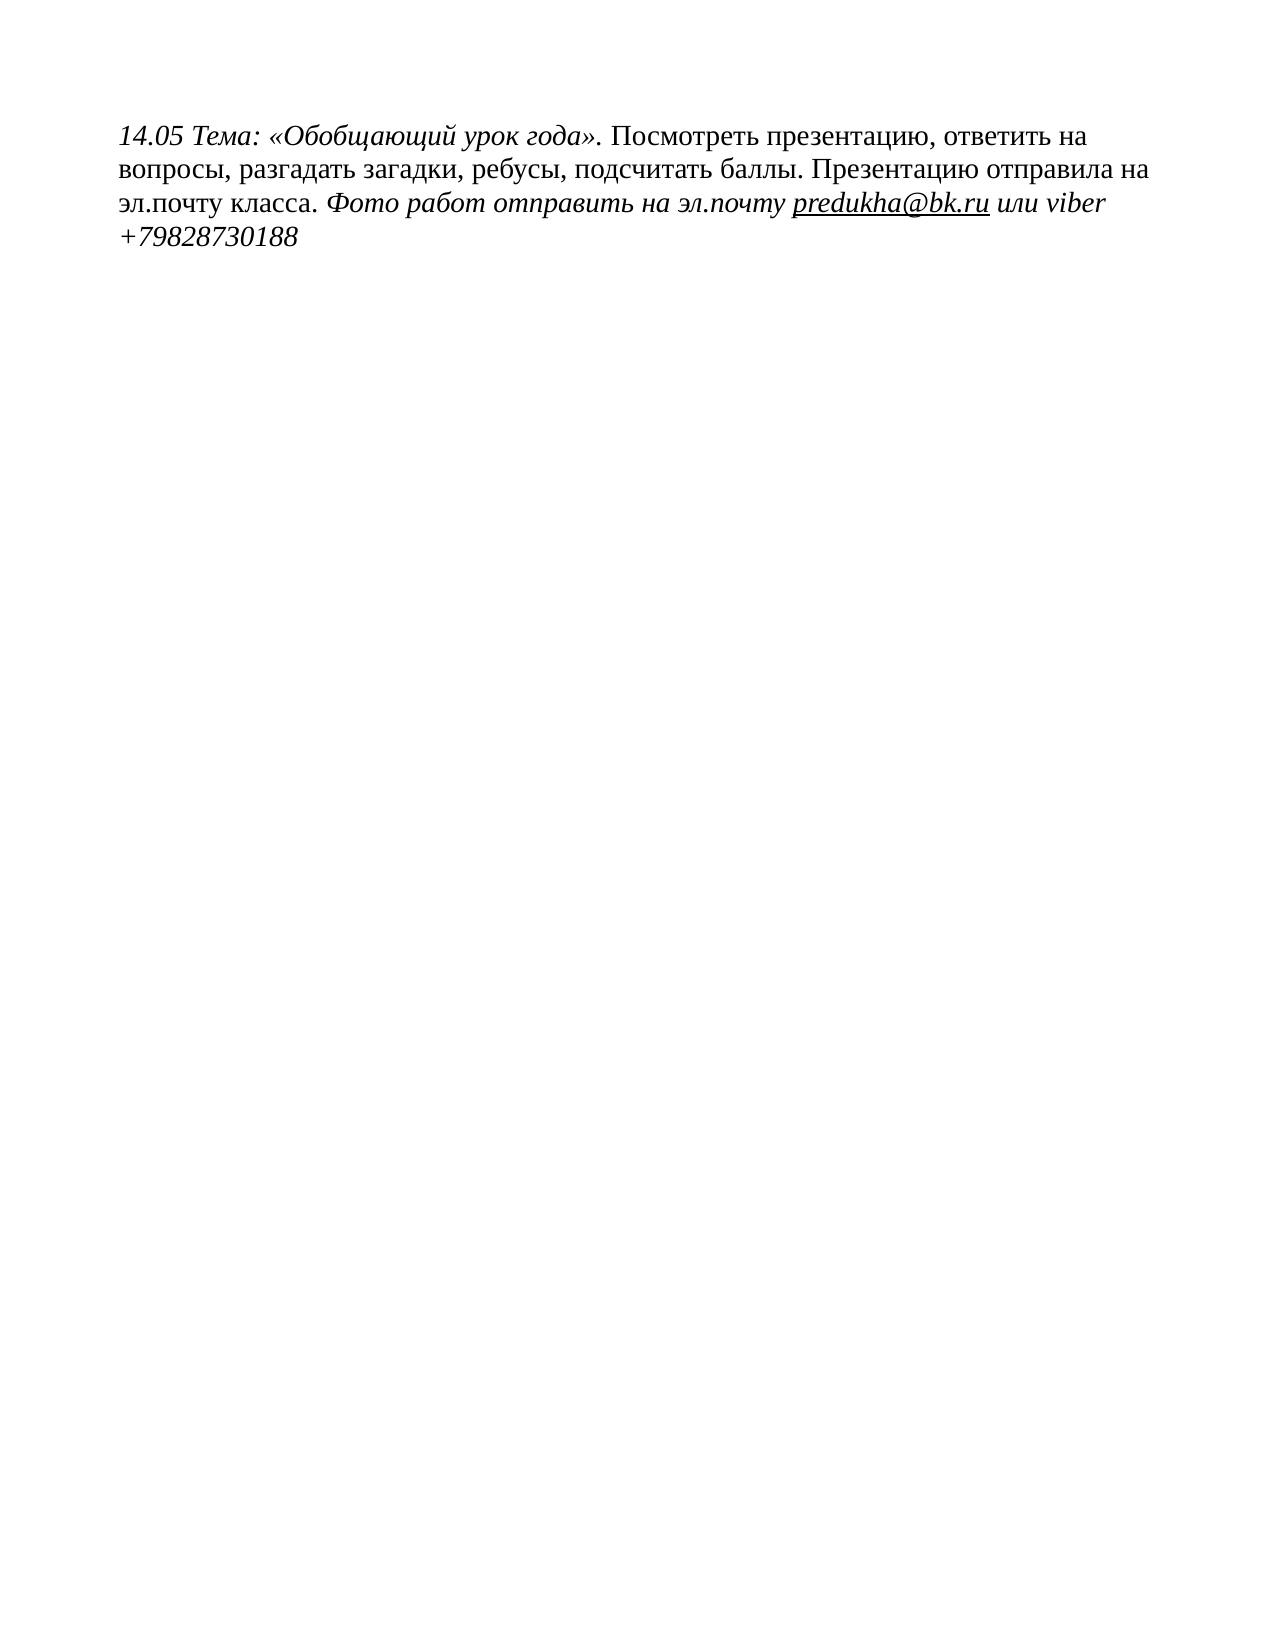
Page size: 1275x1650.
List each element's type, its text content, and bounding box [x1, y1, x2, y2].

text 14.05 Тема: «Обобщающий урок года». Посмотреть презентацию, ответить на вопросы, разгадать загадки, ребусы, подсчитать баллы. Презентацию отправила на эл.почту класса. Фото работ отправить на эл.почту predukha@bk.ru или viber +79828730188 [118, 118, 1157, 252]
